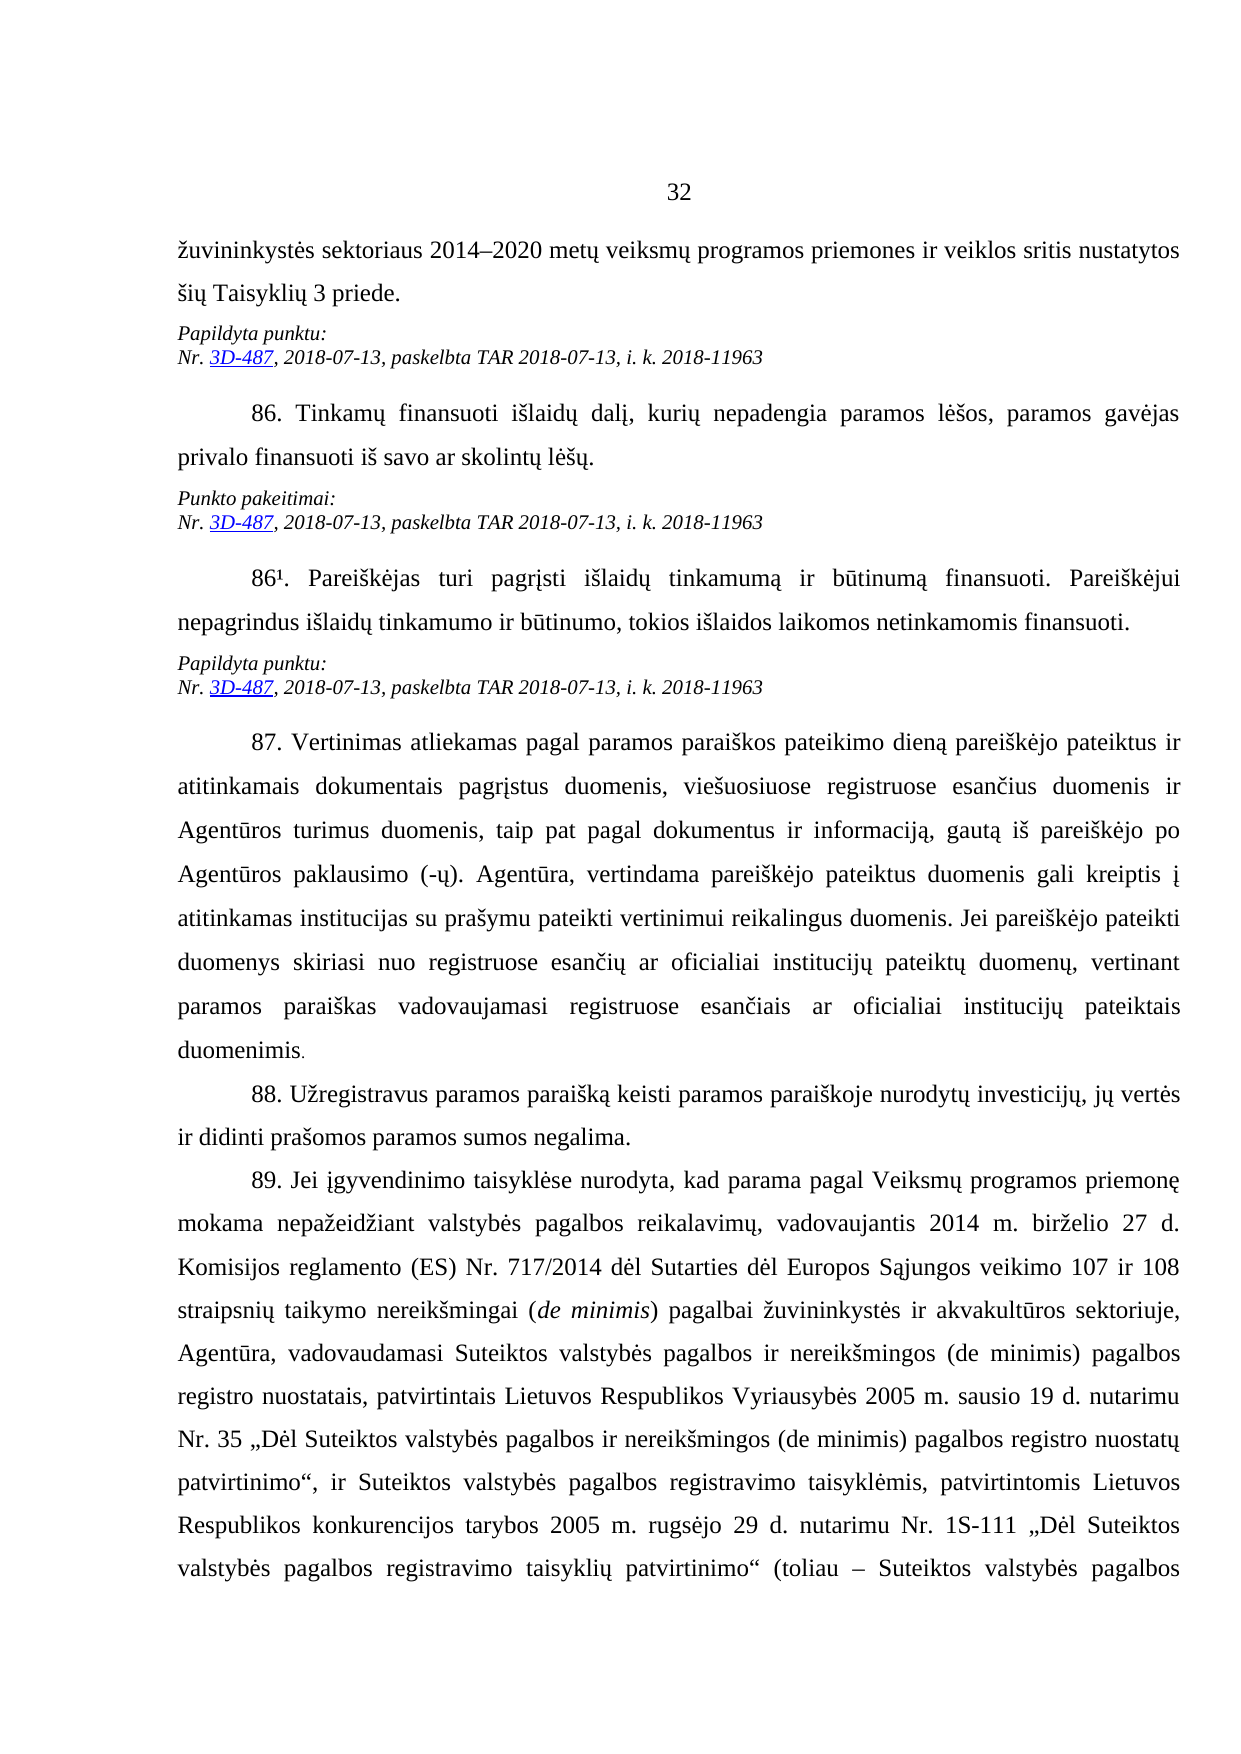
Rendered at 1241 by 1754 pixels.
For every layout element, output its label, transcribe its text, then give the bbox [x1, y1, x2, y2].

text žuvininkystės sektoriaus 2014–2020 metų veiksmų programos priemones ir veiklos sritis nustatytos šių Taisyklių 3 priede. [177, 235, 1181, 307]
text Nr. 3D-487, 2018-07-13, paskelbta TAR 2018-07-13, i. k. 2018-11963 [177, 345, 1181, 369]
text Punkto pakeitimai: [177, 486, 1181, 510]
text 87. Vertinimas atliekamas pagal paramos paraiškos pateikimo dieną pareiškėjo pateiktus ir atitinkamais dokumentais pagrįstus duomenis, viešuosiuose registruose esančius duomenis ir Agentūros turimus duomenis, taip pat pagal dokumentus ir informaciją, gautą iš pareiškėjo po Agentūros paklausimo (-ų). Agentūra, vertindama pareiškėjo pateiktus duomenis gali kreiptis į atitinkamas institucijas su prašymu pateikti vertinimui reikalingus duomenis. Jei pareiškėjo pateikti duomenys skiriasi nuo registruose esančių ar oficialiai institucijų pateiktų duomenų, vertinant paramos paraiškas vadovaujamasi registruose esančiais ar oficialiai institucijų pateiktais duomenimis. [177, 727, 1181, 1064]
text 86. Tinkamų finansuoti išlaidų dalį, kurių nepadengia paramos lėšos, paramos gavėjas privalo finansuoti iš savo ar skolintų lėšų. [177, 398, 1181, 471]
text 89. Jei įgyvendinimo taisyklėse nurodyta, kad parama pagal Veiksmų programos priemonę mokama nepažeidžiant valstybės pagalbos reikalavimų, vadovaujantis 2014 m. birželio 27 d. Komisijos reglamento (ES) Nr. 717/2014 dėl Sutarties dėl Europos Sąjungos veikimo 107 ir 108 straipsnių taikymo nereikšmingai (de minimis) pagalbai žuvininkystės ir akvakultūros sektoriuje, Agentūra, vadovaudamasi Suteiktos valstybės pagalbos ir nereikšmingos (de minimis) pagalbos registro nuostatais, patvirtintais Lietuvos Respublikos Vyriausybės 2005 m. sausio 19 d. nutarimu Nr. 35 „Dėl Suteiktos valstybės pagalbos ir nereikšmingos (de minimis) pagalbos registro nuostatų patvirtinimo“, ir Suteiktos valstybės pagalbos registravimo taisyklėmis, patvirtintomis Lietuvos Respublikos konkurencijos tarybos 2005 m. rugsėjo 29 d. nutarimu Nr. 1S-111 „Dėl Suteiktos valstybės pagalbos registravimo taisyklių patvirtinimo“ (toliau – Suteiktos valstybės pagalbos [177, 1165, 1181, 1582]
text Papildyta punktu: [177, 321, 1181, 345]
text 86¹. Pareiškėjas turi pagrįsti išlaidų tinkamumą ir būtinumą finansuoti. Pareiškėjui nepagrindus išlaidų tinkamumo ir būtinumo, tokios išlaidos laikomos netinkamomis finansuoti. [177, 563, 1181, 635]
text 88. Užregistravus paramos paraišką keisti paramos paraiškoje nurodytų investicijų, jų vertės ir didinti prašomos paramos sumos negalima. [177, 1079, 1181, 1151]
text Papildyta punktu: [177, 651, 1181, 674]
text Nr. 3D-487, 2018-07-13, paskelbta TAR 2018-07-13, i. k. 2018-11963 [177, 510, 1181, 534]
text Nr. 3D-487, 2018-07-13, paskelbta TAR 2018-07-13, i. k. 2018-11963 [177, 674, 1181, 699]
